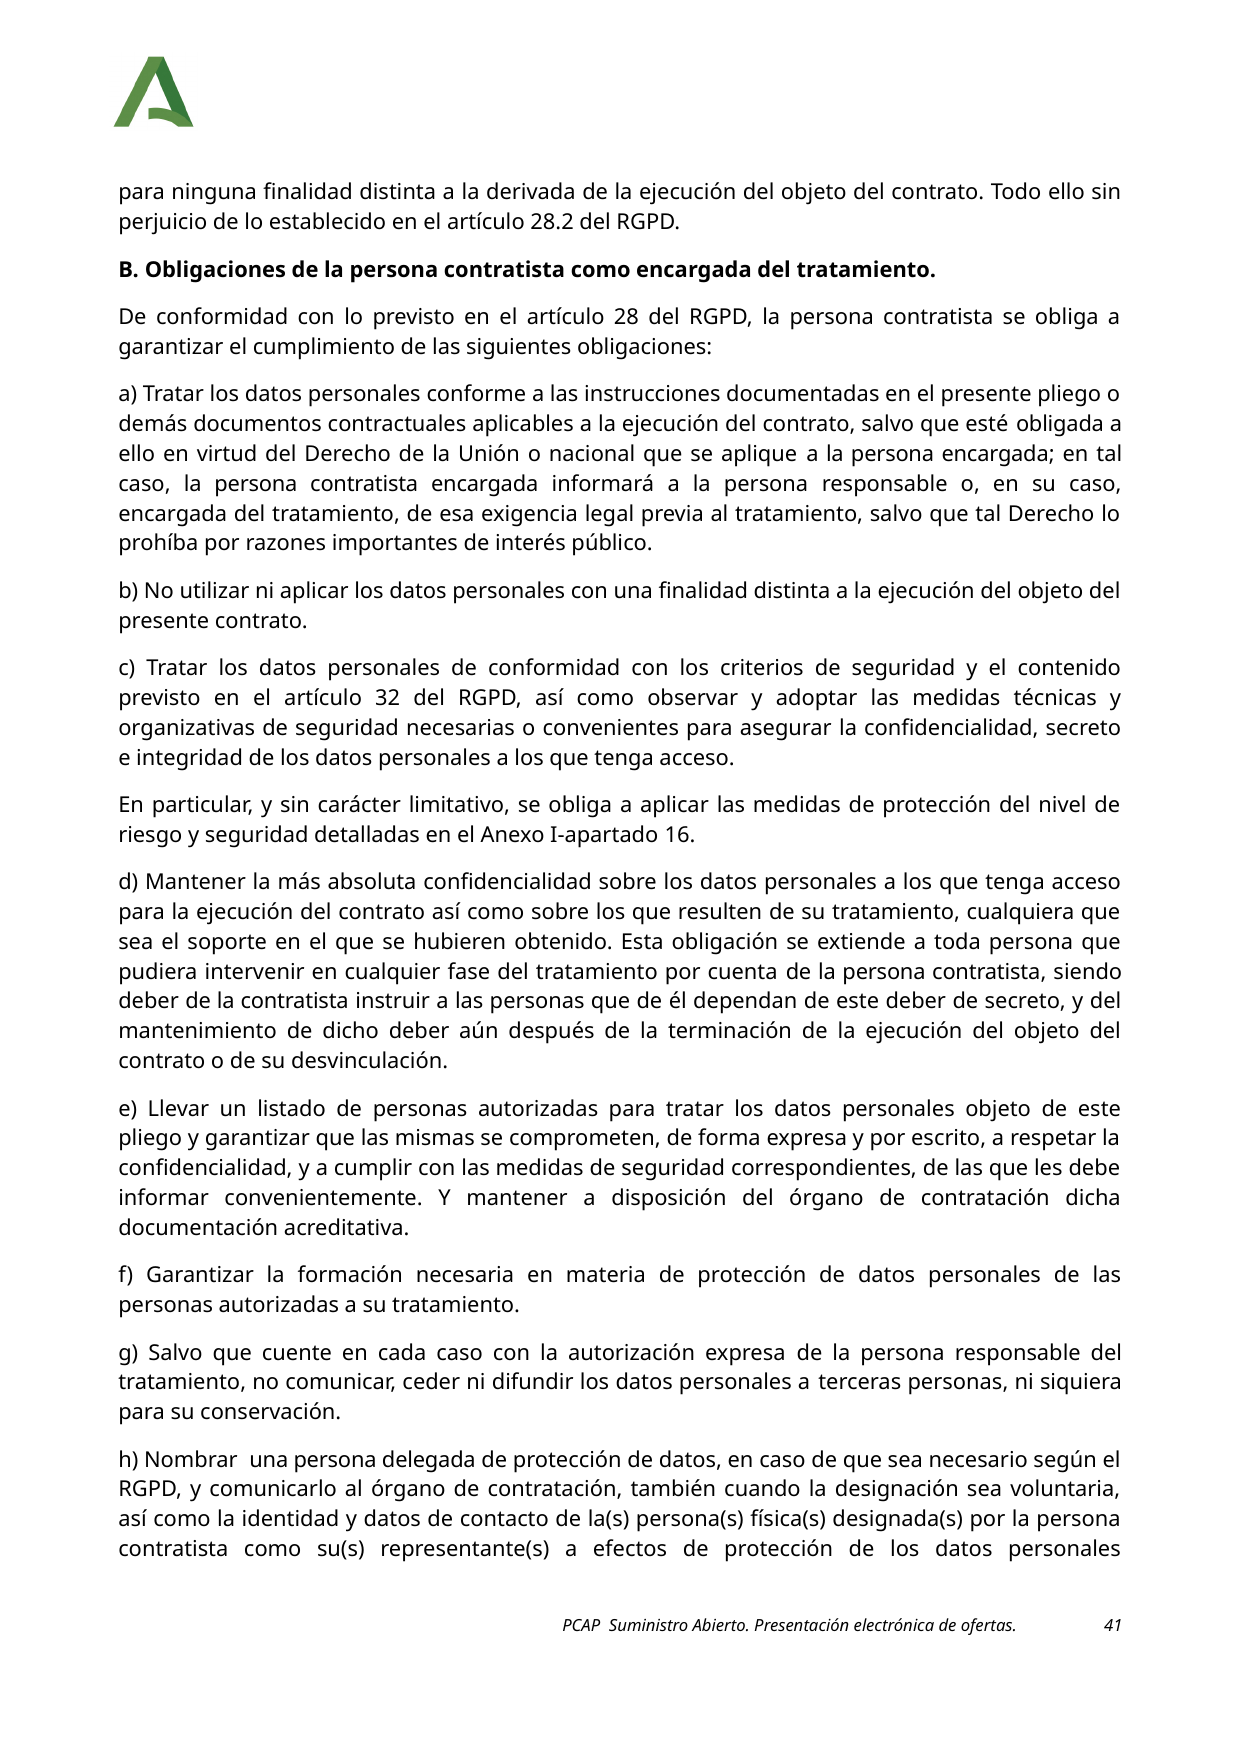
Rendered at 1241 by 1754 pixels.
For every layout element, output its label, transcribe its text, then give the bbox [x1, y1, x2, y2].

text De conformidad con lo previsto en el artículo 28 del RGPD, la persona contratista se obliga a garantizar el cumplimiento de las siguientes obligaciones: [118, 301, 1122, 361]
picture [109, 52, 198, 131]
text h) Nombrar una persona delegada de protección de datos, en caso de que sea necesario según el RGPD, y comunicarlo al órgano de contratación, también cuando la designación sea voluntaria, así como la identidad y datos de contacto de la(s) persona(s) física(s) designada(s) por la persona contratista como su(s) representante(s) a efectos de protección de los datos personales [118, 1444, 1122, 1563]
text para ninguna finalidad distinta a la derivada de la ejecución del objeto del contrato. Todo ello sin perjuicio de lo establecido en el artículo 28.2 del RGPD. [118, 176, 1122, 236]
text f) Garantizar la formación necesaria en materia de protección de datos personales de las personas autorizadas a su tratamiento. [118, 1259, 1122, 1319]
text a) Tratar los datos personales conforme a las instrucciones documentadas en el presente pliego o demás documentos contractuales aplicables a la ejecución del contrato, salvo que esté obligada a ello en virtud del Derecho de la Unión o nacional que se aplique a la persona encargada; en tal caso, la persona contratista encargada informará a la persona responsable o, en su caso, encargada del tratamiento, de esa exigencia legal previa al tratamiento, salvo que tal Derecho lo prohíba por razones importantes de interés público. [118, 378, 1122, 557]
text b) No utilizar ni aplicar los datos personales con una finalidad distinta a la ejecución del objeto del presente contrato. [118, 575, 1122, 634]
text B. Obligaciones de la persona contratista como encargada del tratamiento. [118, 254, 1122, 283]
text g) Salvo que cuente en cada caso con la autorización expresa de la persona responsable del tratamiento, no comunicar, ceder ni difundir los datos personales a terceras personas, ni siquiera para su conservación. [118, 1337, 1122, 1426]
text En particular, y sin carácter limitativo, se obliga a aplicar las medidas de protección del nivel de riesgo y seguridad detalladas en el Anexo I-apartado 16. [118, 789, 1122, 849]
text d) Mantener la más absoluta confidencialidad sobre los datos personales a los que tenga acceso para la ejecución del contrato así como sobre los que resulten de su tratamiento, cualquiera que sea el soporte en el que se hubieren obtenido. Esta obligación se extiende a toda persona que pudiera intervenir en cualquier fase del tratamiento por cuenta de la persona contratista, siendo deber de la contratista instruir a las personas que de él dependan de este deber de secreto, y del mantenimiento de dicho deber aún después de la terminación de la ejecución del objeto del contrato o de su desvinculación. [118, 866, 1122, 1075]
text c) Tratar los datos personales de conformidad con los criterios de seguridad y el contenido previsto en el artículo 32 del RGPD, así como observar y adoptar las medidas técnicas y organizativas de seguridad necesarias o convenientes para asegurar la confidencialidad, secreto e integridad de los datos personales a los que tenga acceso. [118, 652, 1122, 771]
text e) Llevar un listado de personas autorizadas para tratar los datos personales objeto de este pliego y garantizar que las mismas se comprometen, de forma expresa y por escrito, a respetar la confidencialidad, y a cumplir con las medidas de seguridad correspondientes, de las que les debe informar convenientemente. Y mantener a disposición del órgano de contratación dicha documentación acreditativa. [118, 1093, 1122, 1242]
